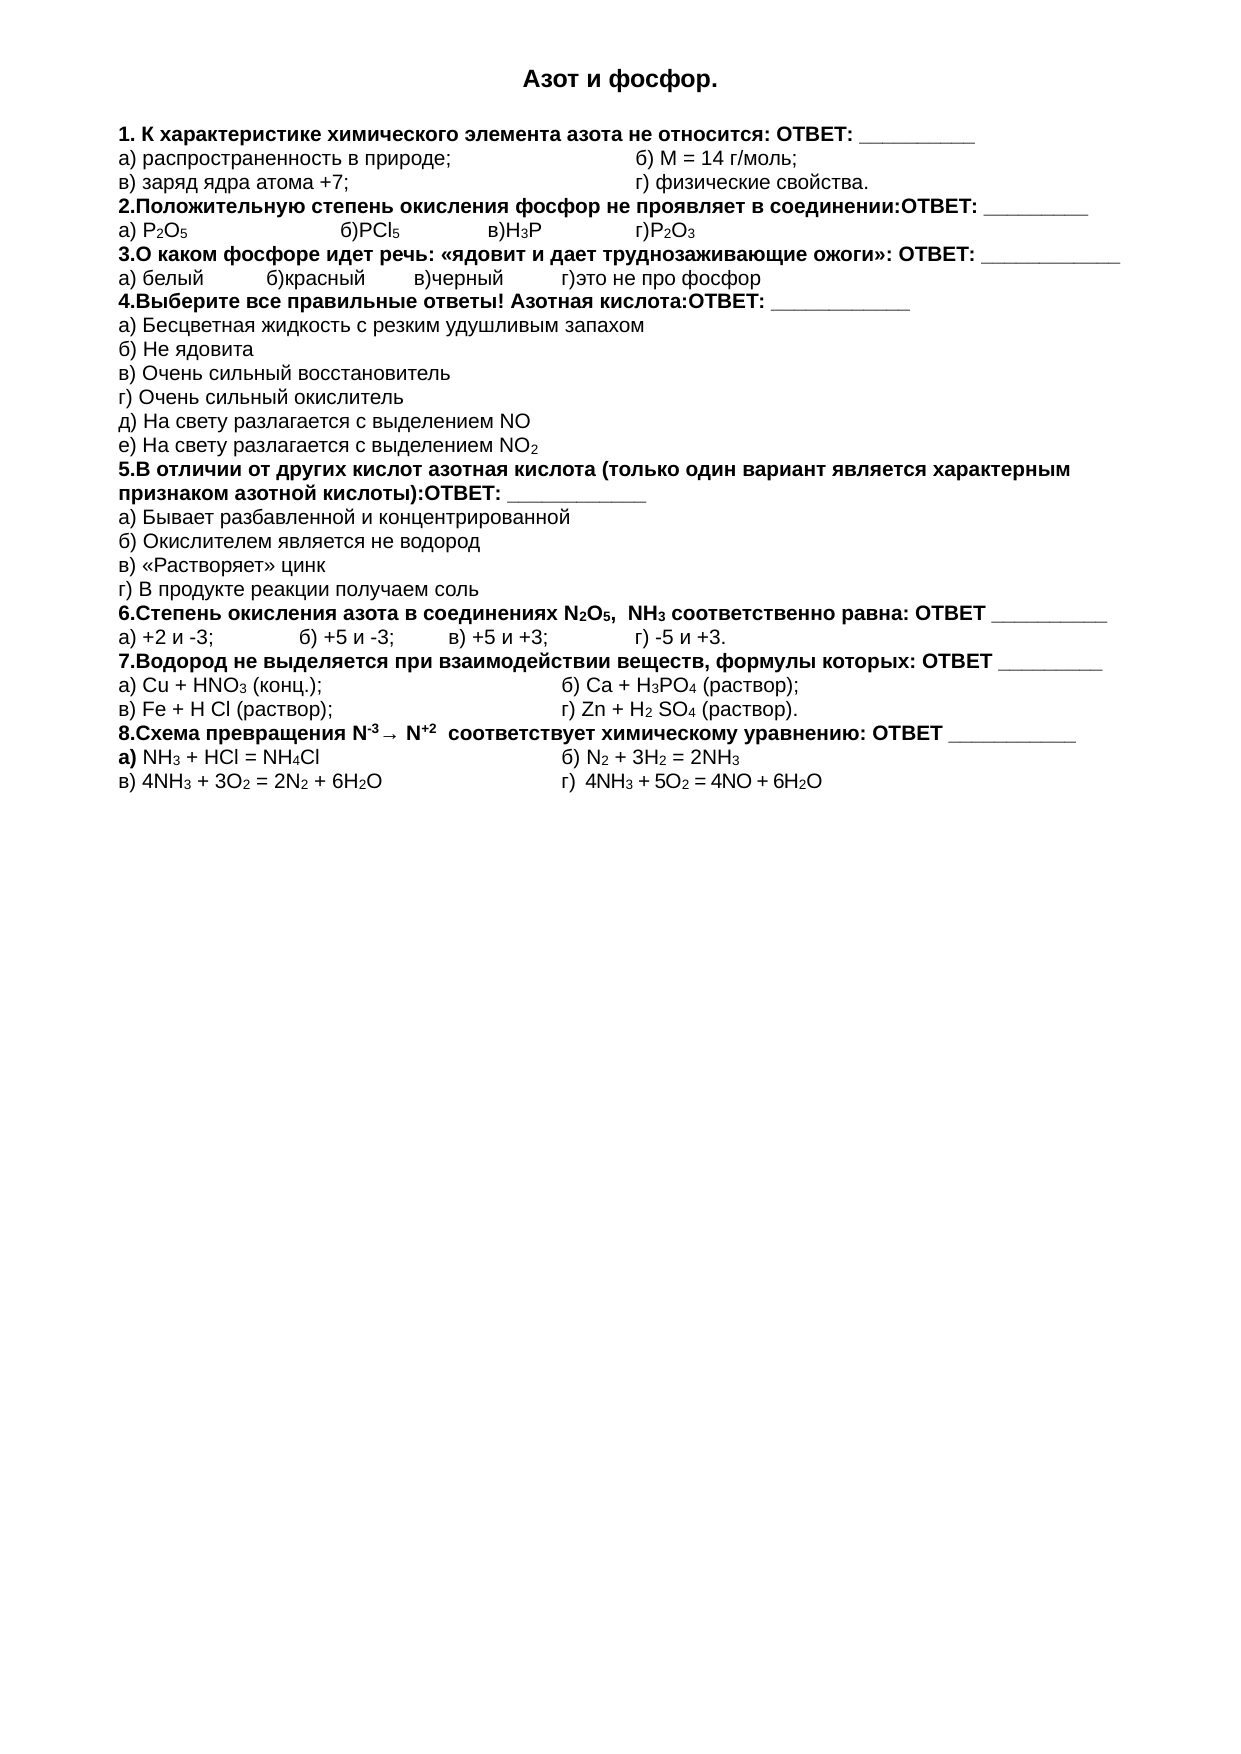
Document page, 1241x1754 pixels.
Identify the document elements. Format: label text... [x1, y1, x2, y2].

text в) «Растворяет» цинк [118, 553, 1122, 577]
text б) Окислителем является не водород [118, 529, 1122, 553]
text г) В продукте реакции получаем соль [118, 577, 1122, 601]
text а) +2 и -3; б) +5 и -3; в) +5 и +3; г) -5 и +3. [118, 625, 1122, 649]
text а) белый б)красный в)черный г)это не про фосфор [118, 265, 1122, 289]
text а) NH3 + HCl = NH4Cl б) N2 + 3H2 = 2NH3 [118, 744, 1122, 768]
text а) Бесцветная жидкость с резким удушливым запахом [118, 313, 1122, 337]
text в) заряд ядра атома +7; г) физические свойства. [118, 169, 1122, 193]
text 5.В отличии от других кислот азотная кислота (только один вариант является характерным признаком азотной кислоты):ОТВЕТ: ____________ [118, 457, 1122, 505]
text а) P2O5 б)PCl5 в)H3P г)P2O3 [118, 217, 1122, 241]
text а) Бывает разбавленной и концентрированной [118, 505, 1122, 529]
text г) Очень сильный окислитель [118, 385, 1122, 409]
text 6.Степень окисления азота в соединениях N2O5, NH3 соответственно равна: ОТВЕТ __________ [118, 601, 1122, 625]
text 4.Выберите все правильные ответы! Азотная кислота:ОТВЕТ: ____________ [118, 289, 1122, 313]
text 2.Положительную степень окисления фосфор не проявляет в соединении:ОТВЕТ: _________ [118, 193, 1122, 217]
text в) Очень сильный восстановитель [118, 361, 1122, 385]
text 1. К характеристике химического элемента азота не относится: ОТВЕТ: __________ а) распространенность в природе; б) М = 14 г/моль; [118, 122, 1122, 169]
text 7.Водород не выделяется при взаимодействии веществ, формулы которых: ОТВЕТ _________ а) Cu + HNO3 (конц.); б) Ca + H3PO4 (раствор); в) Fe + H Cl (раствор); г) Zn + H2 SO4 (раствор). [118, 649, 1122, 721]
text е) На свету разлагается с выделением NO2 [118, 433, 1122, 457]
text 8.Схема превращения N-3→ N+2 соответствует химическому уравнению: ОТВЕТ ___________ [118, 721, 1122, 744]
text д) На свету разлагается с выделением NO [118, 409, 1122, 433]
text Азот и фосфор. [118, 64, 1122, 93]
text в) 4NH3 + 3O2 = 2N2 + 6H2O г) 4NH3 + 5O2 = 4NO + 6H2O [118, 768, 1122, 792]
text 3.О каком фосфоре идет речь: «ядовит и дает труднозаживающие ожоги»: ОТВЕТ: ____________ [118, 241, 1122, 265]
text б) Не ядовита [118, 337, 1122, 361]
